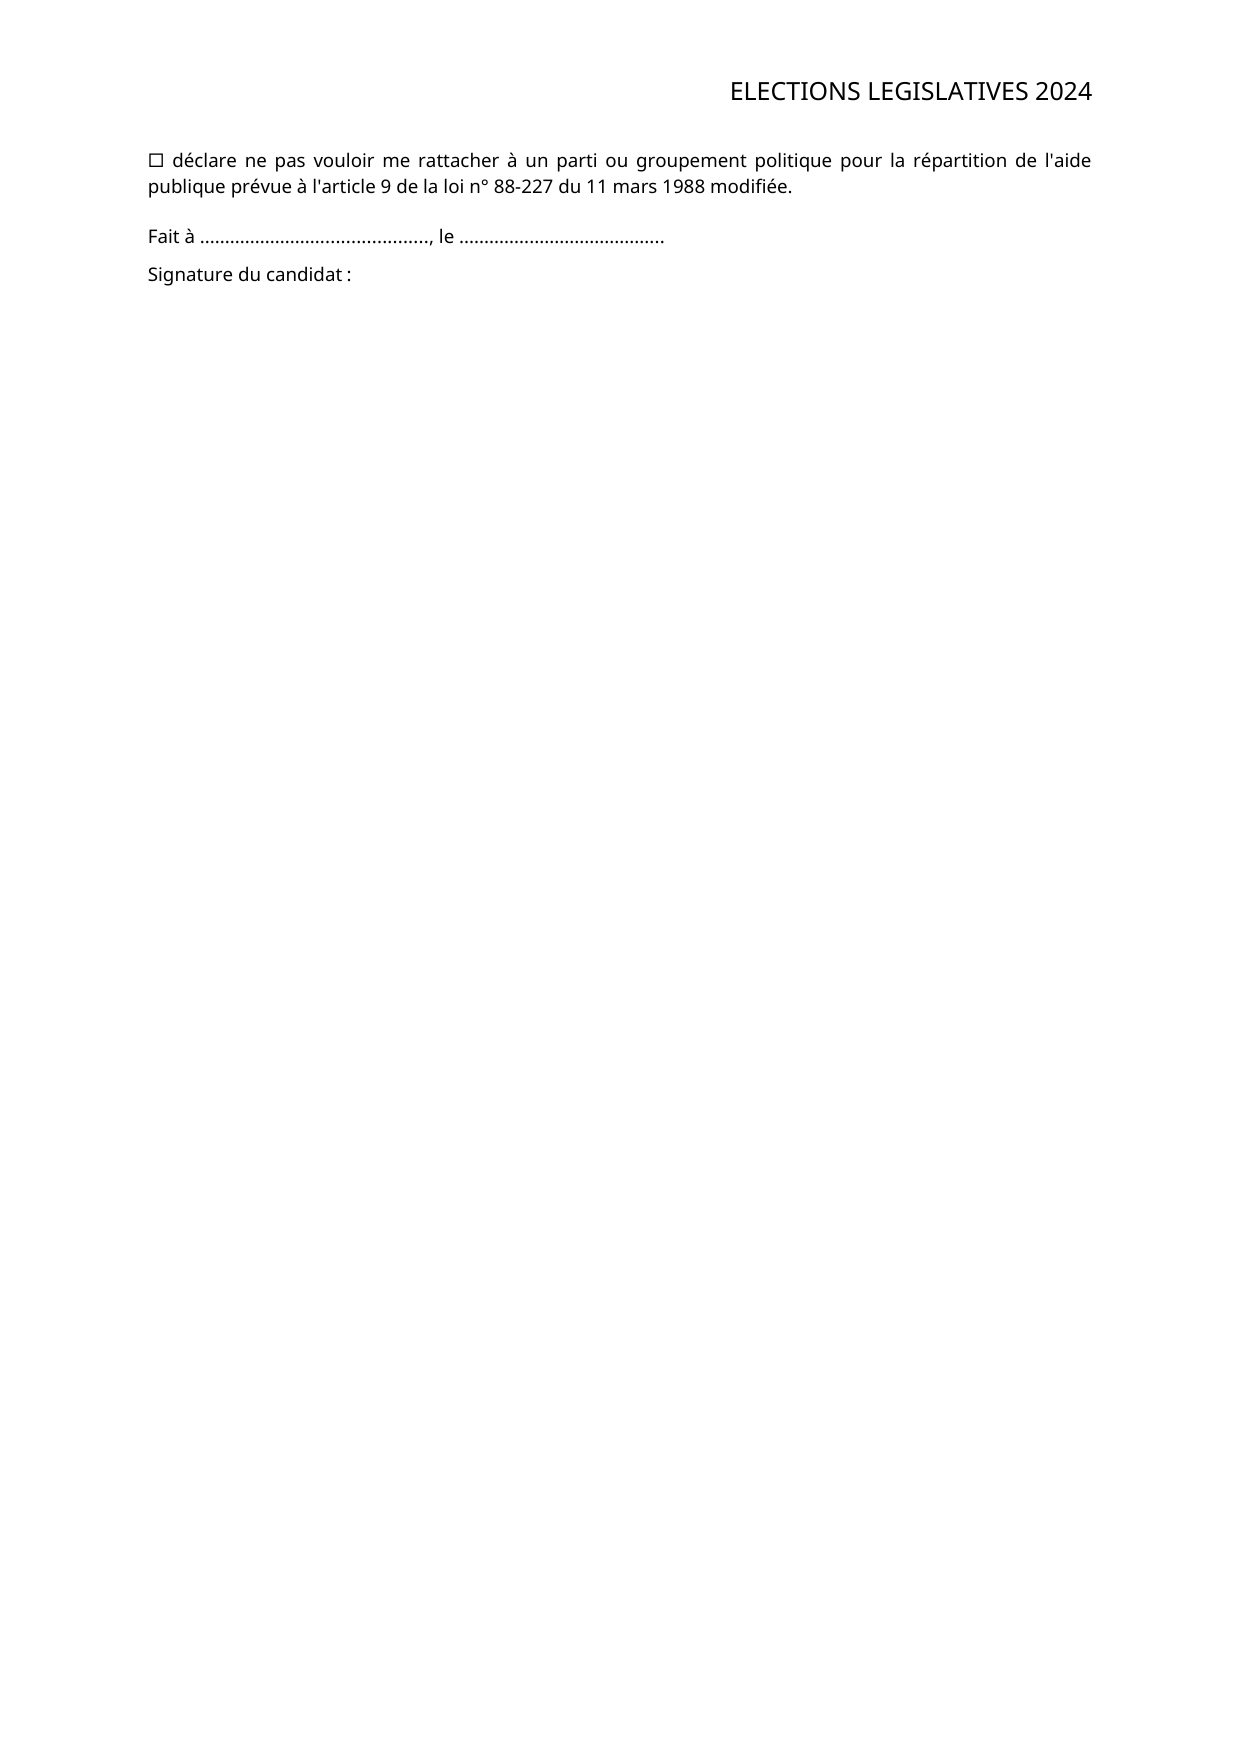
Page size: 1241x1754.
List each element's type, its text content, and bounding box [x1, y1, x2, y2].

text Signature du candidat : [148, 262, 1093, 287]
text  déclare ne pas vouloir me rattacher à un parti ou groupement politique pour la répartition de l'aide publique prévue à l'article 9 de la loi n° 88-227 du 11 mars 1988 modifiée. [148, 148, 1093, 199]
text Fait à , le [148, 224, 1093, 249]
